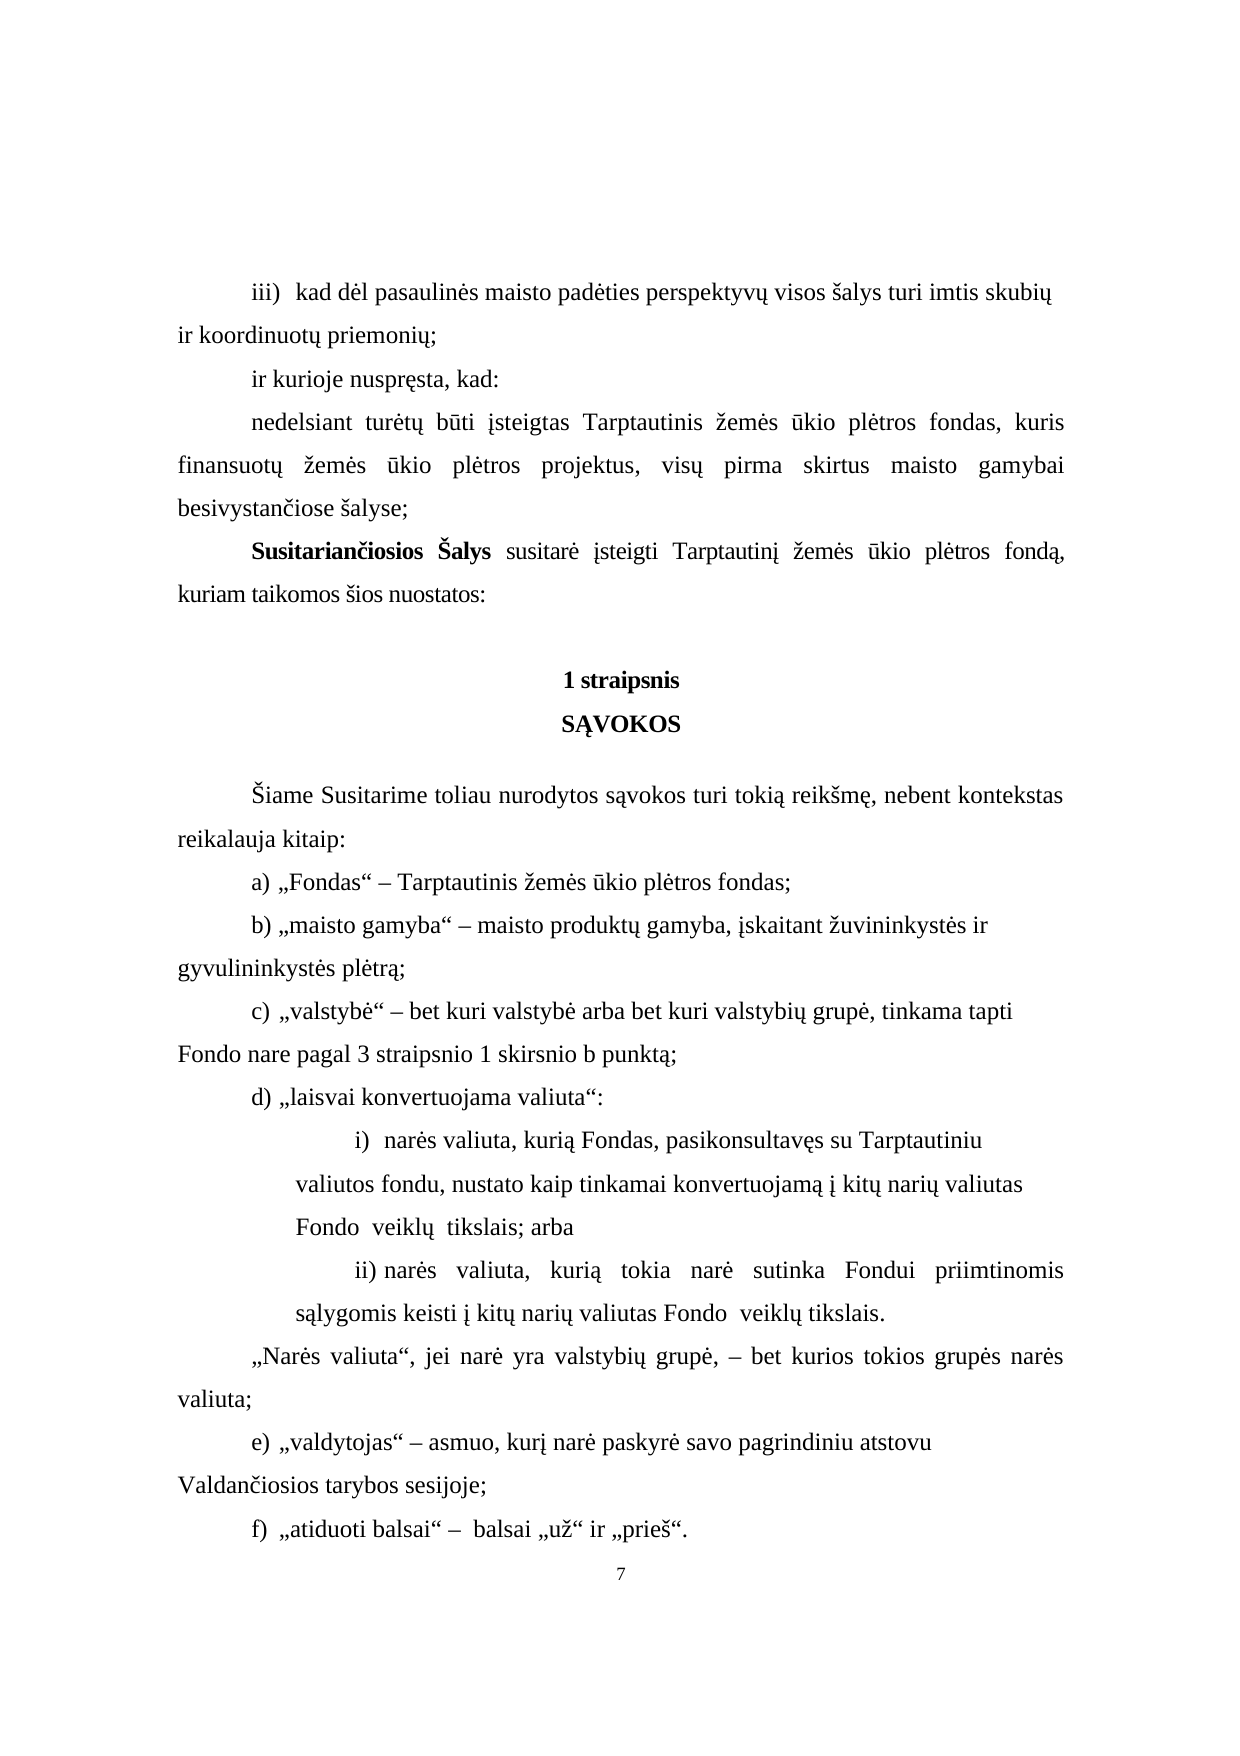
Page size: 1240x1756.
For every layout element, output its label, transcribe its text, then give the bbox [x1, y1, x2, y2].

text b) „maisto gamyba“ – maisto produktų gamyba, įskaitant žuvininkystės ir gyvulininkystės plėtrą; [177, 910, 1066, 982]
text 1 straipsnis [177, 666, 1066, 694]
text f) „atiduoti balsai“ – balsai „už“ ir „prieš“. [177, 1514, 1064, 1542]
text iii) kad dėl pasaulinės maisto padėties perspektyvų visos šalys turi imtis skubių ir koordinuotų priemonių; [177, 277, 1066, 349]
text i) narės valiuta, kurią Fondas, pasikonsultavęs su Tarptautiniu valiutos fondu, nustato kaip tinkamai konvertuojamą į kitų narių valiutas Fondo veiklų tikslais; arba [295, 1126, 1066, 1241]
text nedelsiant turėtų būti įsteigtas Tarptautinis žemės ūkio plėtros fondas, kuris finansuotų žemės ūkio plėtros projektus, visų pirma skirtus maisto gamybai besivystančiose šalyse; [177, 407, 1066, 522]
text ir kurioje nuspręsta, kad: [177, 364, 1028, 392]
text Susitariančiosios Šalys susitarė įsteigti Tarptautinį žemės ūkio plėtros fondą, kuriam taikomos šios nuostatos: [177, 536, 1066, 608]
text „Narės valiuta“, jei narė yra valstybių grupė, – bet kurios tokios grupės narės valiuta; [177, 1341, 1064, 1413]
text SĄVOKOS [177, 709, 1066, 737]
text d) „laisvai konvertuojama valiuta“: [177, 1082, 1064, 1111]
text ii) narės valiuta, kurią tokia narė sutinka Fondui priimtinomis sąlygomis keisti į kitų narių valiutas Fondo veiklų tikslais. [295, 1255, 1064, 1327]
text Šiame Susitarime toliau nurodytos sąvokos turi tokią reikšmę, nebent kontekstas reikalauja kitaip: [177, 781, 1064, 852]
text a) „Fondas“ – Tarptautinis žemės ūkio plėtros fondas; [177, 867, 1048, 896]
text c) „valstybė“ – bet kuri valstybė arba bet kuri valstybių grupė, tinkama tapti Fondo nare pagal 3 straipsnio 1 skirsnio b punktą; [177, 996, 1064, 1068]
text e) „valdytojas“ – asmuo, kurį narė paskyrė savo pagrindiniu atstovu Valdančiosios tarybos sesijoje; [177, 1427, 1064, 1499]
